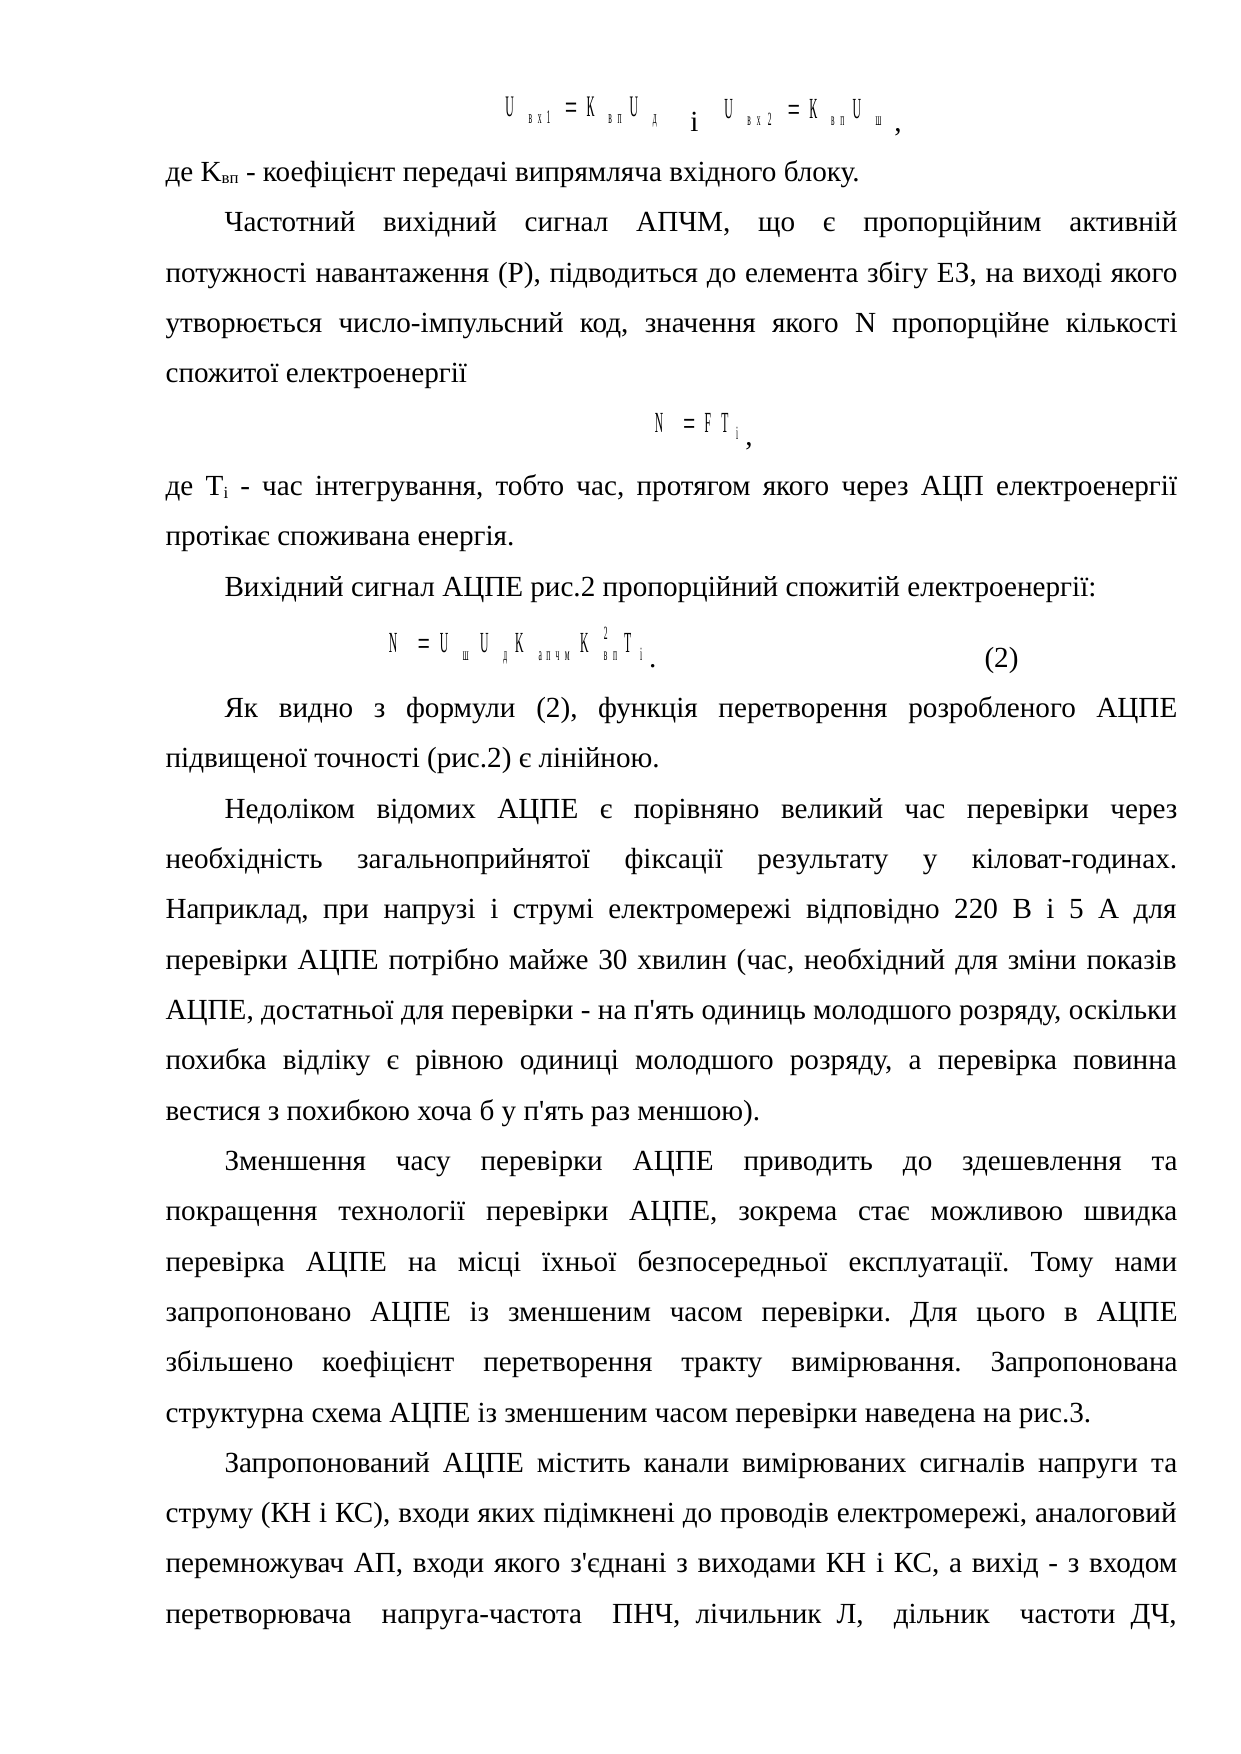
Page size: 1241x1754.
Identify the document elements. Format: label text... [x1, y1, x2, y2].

text де Kвп - коефіцієнт передачі випрямляча вхідного блоку. [165, 154, 1178, 188]
text Недоліком відомих АЦПЕ є порівняно великий час перевірки через необхідність загальноприйнятої фіксації результату у кіловат-годинах. Наприклад, при напрузі і струмі електромережі відповідно 220 В і 5 А для перевірки АЦПЕ потрібно майже 30 хвилин (час, необхідний для зміни показів АЦПЕ, достатньої для перевірки - на п'ять одиниць молодшого розряду, оскільки похибка відліку є рівною одиниці молодшого розряду, а перевірка повинна вестися з похибкою хоча б у п'ять раз меншою). [165, 791, 1178, 1126]
text де Ti - час інтегрування, тобто час, протягом якого через АЦП електроенергії протікає споживана енергія. [165, 468, 1178, 552]
text Вихідний сигнал АЦПЕ рис.2 пропорційний спожитій електроенергії: [165, 569, 1178, 602]
text і , [165, 88, 1178, 137]
text Частотний вихідний сигнал АПЧМ, що є пропорційним активній потужності навантаження (P), підводиться до елемента збігу ЕЗ, на виході якого утворюється число-імпульсний код, значення якого N пропорційне кількості спожитої електроенергії [165, 204, 1178, 389]
text , [165, 406, 1178, 451]
text Як видно з формули (2), функція перетворення розробленого АЦПЕ підвищеної точності (рис.2) є лінійною. [165, 690, 1178, 774]
text . (2) [165, 619, 1178, 673]
text Запропонований АЦПЕ містить канали вимірюваних сигналів напруги та струму (КН і КС), входи яких підімкнені до проводів електромережі, аналоговий перемножувач АП, входи якого з'єднані з виходами КН і КС, а вихід - з входом перетворювача напруга-частота ПНЧ, лічильник Л, дільник частоти ДЧ, [165, 1445, 1178, 1629]
text Зменшення часу перевірки АЦПЕ приводить до здешевлення та покращення технології перевірки АЦПЕ, зокрема стає можливою швидка перевірка АЦПЕ на місці їхньої безпосередньої експлуатації. Тому нами запропоновано АЦПЕ із зменшеним часом перевірки. Для цього в АЦПЕ збільшено коефіцієнт перетворення тракту вимірювання. Запропонована структурна схема АЦПЕ із зменшеним часом перевірки наведена на рис.3. [165, 1143, 1178, 1428]
